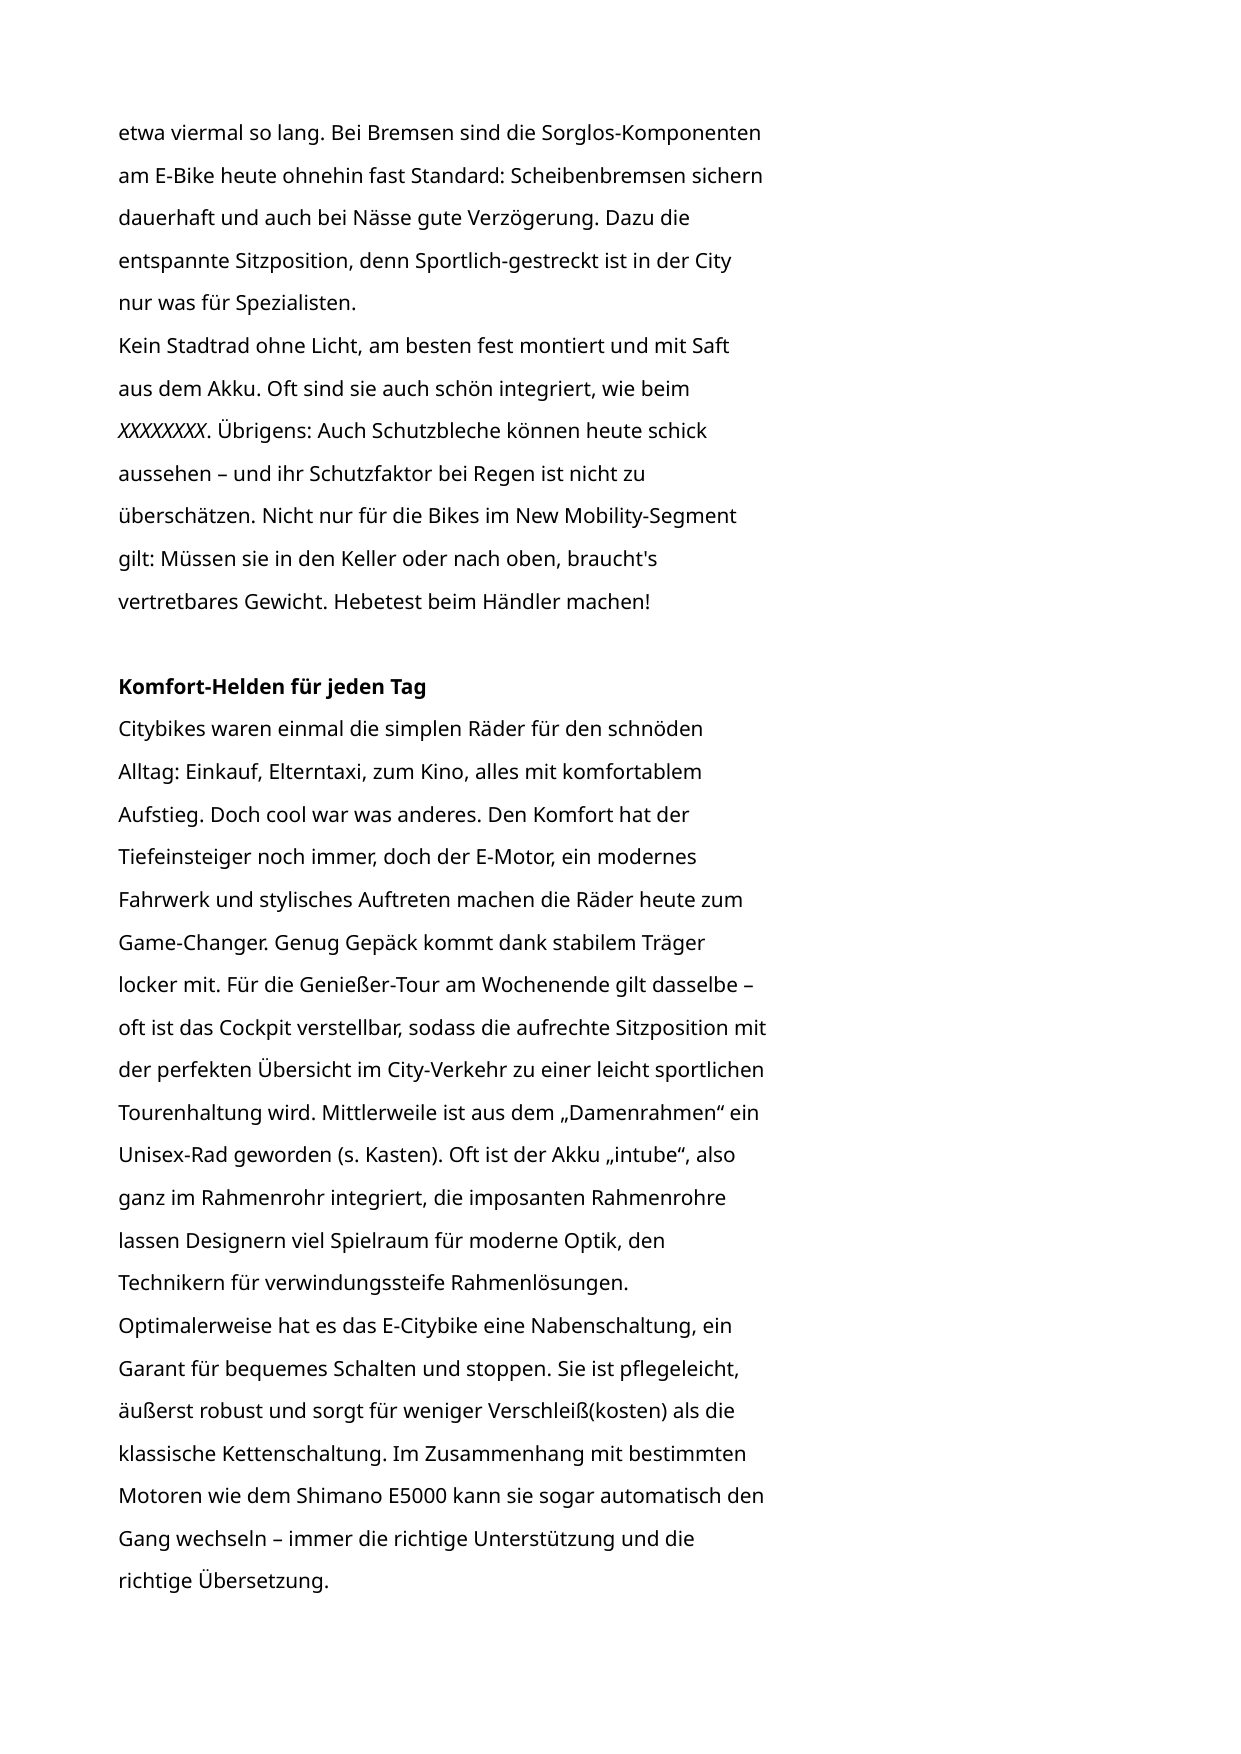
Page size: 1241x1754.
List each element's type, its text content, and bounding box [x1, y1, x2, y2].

text etwa viermal so lang. Bei Bremsen sind die Sorglos-Komponenten am E-Bike heute ohnehin fast Standard: Scheibenbremsen sichern dauerhaft und auch bei Nässe gute Verzögerung. Dazu die entspannte Sitzposition, denn Sportlich-gestreckt ist in der City nur was für Spezialisten. [118, 118, 768, 317]
text Kein Stadtrad ohne Licht, am besten fest montiert und mit Saft aus dem Akku. Oft sind sie auch schön integriert, wie beim XXXXXXXX. Übrigens: Auch Schutzbleche können heute schick aussehen – und ihr Schutzfaktor bei Regen ist nicht zu überschätzen. Nicht nur für die Bikes im New Mobility-Segment gilt: Müssen sie in den Keller oder nach oben, braucht's vertretbares Gewicht. Hebetest beim Händler machen! [118, 331, 768, 615]
text Komfort-Helden für jeden Tag [118, 672, 768, 700]
text Citybikes waren einmal die simplen Räder für den schnöden Alltag: Einkauf, Elterntaxi, zum Kino, alles mit komfortablem Aufstieg. Doch cool war was anderes. Den Komfort hat der Tiefeinsteiger noch immer, doch der E-Motor, ein modernes Fahrwerk und stylisches Auftreten machen die Räder heute zum Game-Changer. Genug Gepäck kommt dank stabilem Träger locker mit. Für die Genießer-Tour am Wochenende gilt dasselbe – oft ist das Cockpit verstellbar, sodass die aufrechte Sitzposition mit der perfekten Übersicht im City-Verkehr zu einer leicht sportlichen Tourenhaltung wird. Mittlerweile ist aus dem „Damenrahmen“ ein Unisex-Rad geworden (s. Kasten). Oft ist der Akku „intube“, also ganz im Rahmenrohr integriert, die imposanten Rahmenrohre lassen Designern viel Spielraum für moderne Optik, den Technikern für verwindungssteife Rahmenlösungen. Optimalerweise hat es das E-Citybike eine Nabenschaltung, ein Garant für bequemes Schalten und stoppen. Sie ist pflegeleicht, äußerst robust und sorgt für weniger Verschleiß(kosten) als die klassische Kettenschaltung. Im Zusammenhang mit bestimmten Motoren wie dem Shimano E5000 kann sie sogar automatisch den Gang wechseln – immer die richtige Unterstützung und die richtige Übersetzung. [118, 714, 768, 1595]
